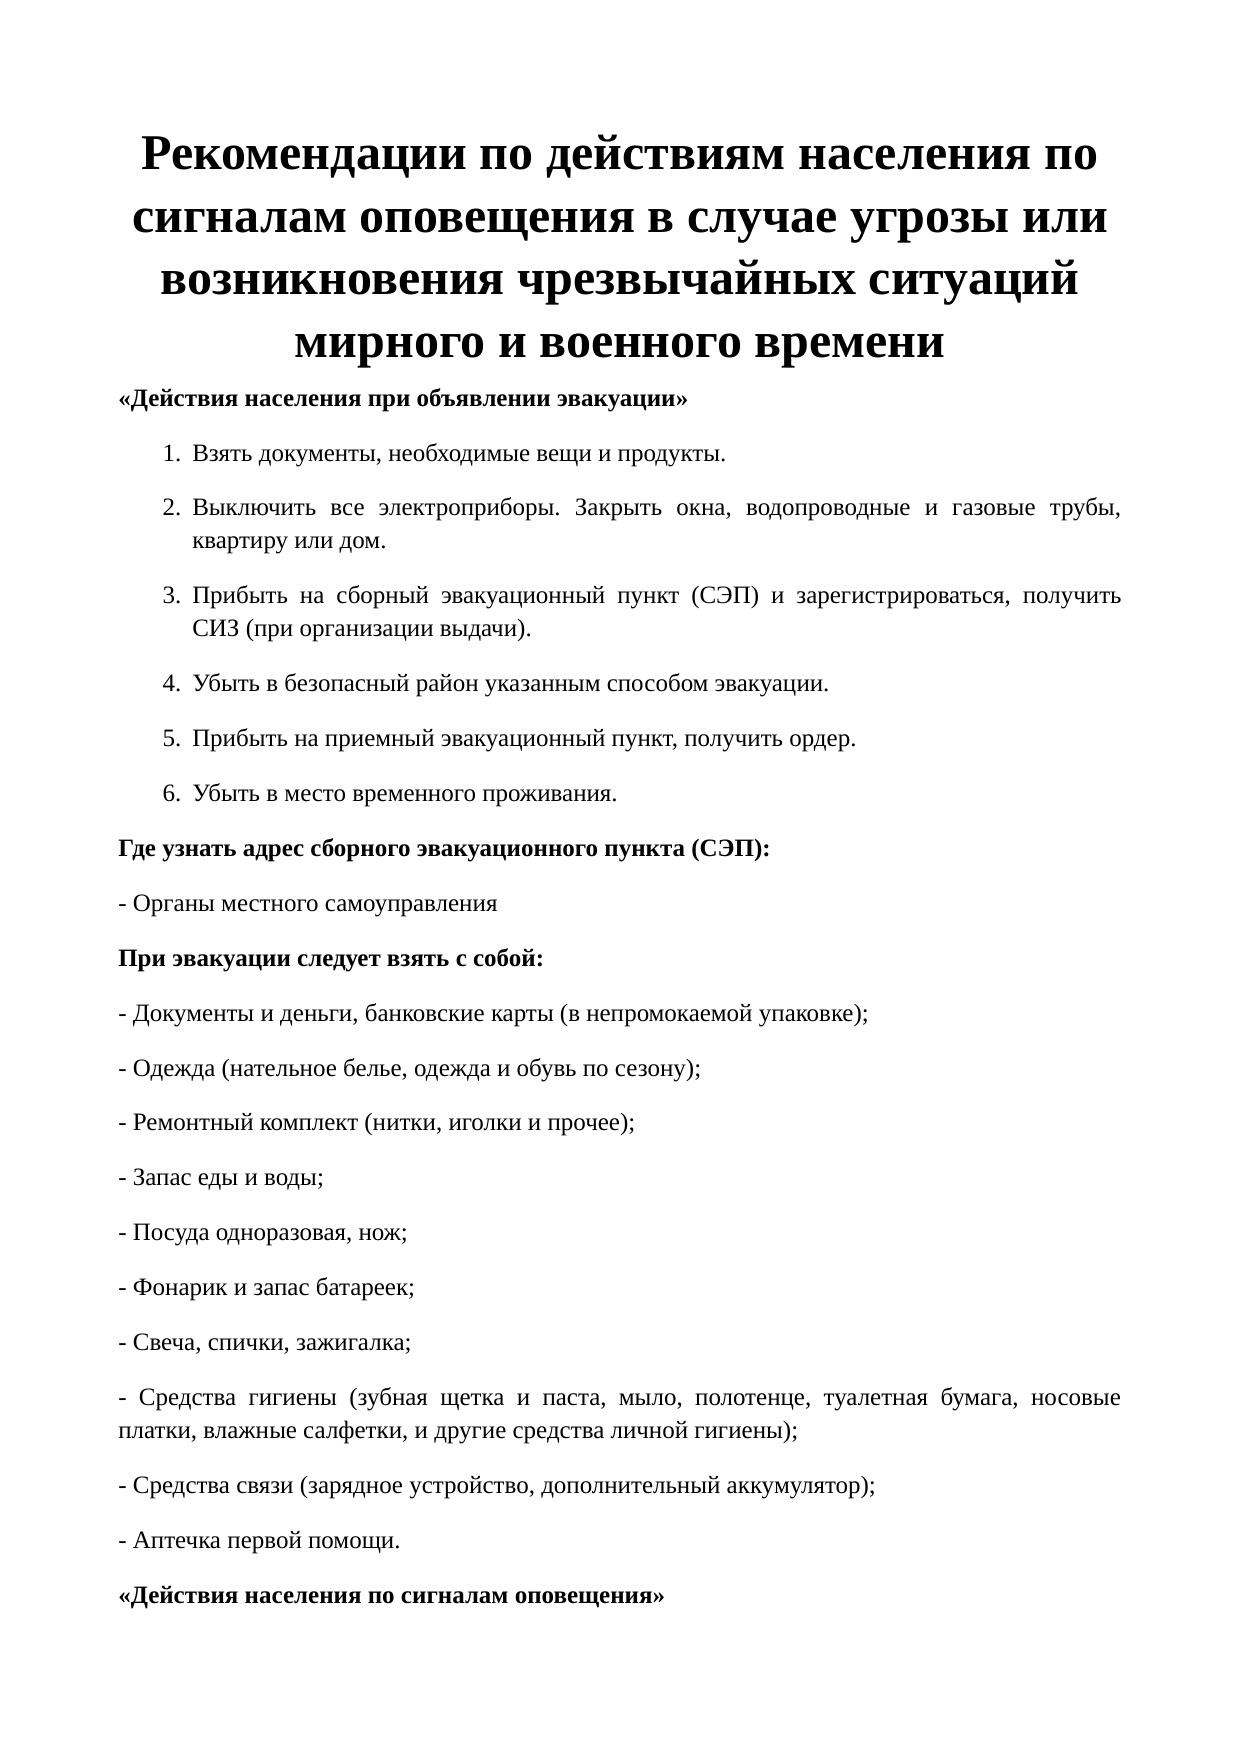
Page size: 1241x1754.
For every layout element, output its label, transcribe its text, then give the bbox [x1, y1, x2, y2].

list Взять документы, необходимые вещи и продукты. [162, 438, 1122, 466]
text - Запас еды и воды; [118, 1162, 1122, 1191]
list Убыть в место временного проживания. [162, 778, 1122, 807]
subtitle Рекомендации по действиям населения по сигналам оповещения в случае угрозы или возникновения чрезвычайных ситуаций мирного и военного времени [118, 118, 1122, 368]
list Выключить все электроприборы. Закрыть окна, водопроводные и газовые трубы, квартиру или дом. [162, 492, 1122, 554]
text При эвакуации следует взять с собой: [118, 943, 1122, 972]
text - Органы местного самоуправления [118, 888, 1122, 917]
text - Посуда одноразовая, нож; [118, 1217, 1122, 1246]
list Убыть в безопасный район указанным способом эвакуации. [162, 668, 1122, 697]
text «Действия населения при объявлении эвакуации» [118, 383, 1122, 411]
text - Средства гигиены (зубная щетка и паста, мыло, полотенце, туалетная бумага, носовые платки, влажные салфетки, и другие средства личной гигиены); [118, 1382, 1122, 1444]
text Где узнать адрес сборного эвакуационного пункта (СЭП): [118, 833, 1122, 862]
text «Действия населения по сигналам оповещения» [118, 1580, 1122, 1608]
text - Аптечка первой помощи. [118, 1525, 1122, 1553]
text - Документы и деньги, банковские карты (в непромокаемой упаковке); [118, 998, 1122, 1026]
text - Свеча, спички, зажигалка; [118, 1327, 1122, 1356]
text - Средства связи (зарядное устройство, дополнительный аккумулятор); [118, 1470, 1122, 1499]
list Прибыть на сборный эвакуационный пункт (СЭП) и зарегистрироваться, получить СИЗ (при организации выдачи). [162, 580, 1122, 642]
text - Ремонтный комплект (нитки, иголки и прочее); [118, 1107, 1122, 1136]
text - Фонарик и запас батареек; [118, 1272, 1122, 1301]
list Прибыть на приемный эвакуационный пункт, получить ордер. [162, 723, 1122, 752]
text - Одежда (нательное белье, одежда и обувь по сезону); [118, 1053, 1122, 1081]
